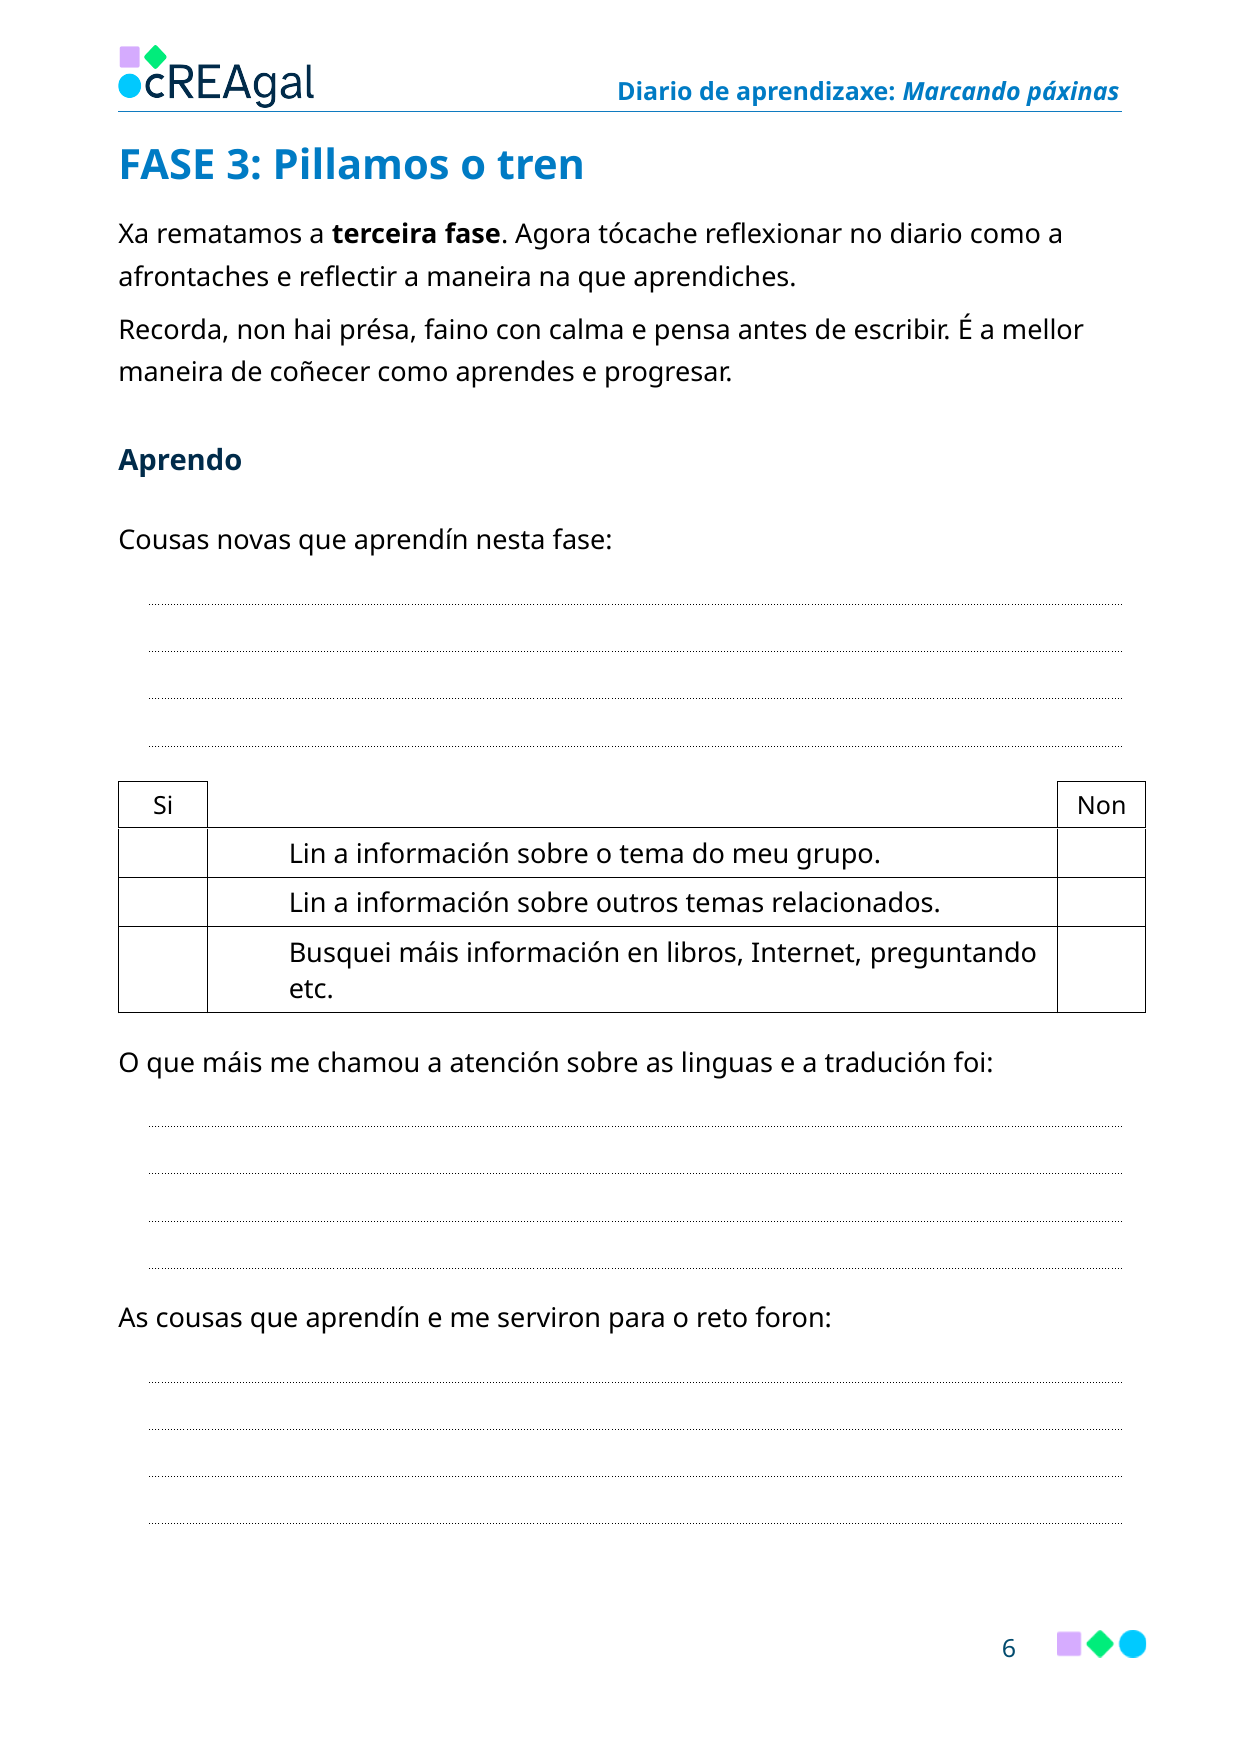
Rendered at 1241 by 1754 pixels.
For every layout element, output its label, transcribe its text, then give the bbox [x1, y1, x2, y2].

table_cell [148, 1477, 1122, 1524]
table_cell [119, 927, 207, 1012]
table_cell [1058, 829, 1145, 877]
table_cell [1058, 927, 1145, 1012]
text Cousas novas que aprendín nesta fase: [118, 521, 1122, 558]
table_header Non [1058, 782, 1145, 827]
table_cell Lin a información sobre o tema do meu grupo. [208, 829, 1057, 877]
table_cell Lin a información sobre outros temas relacionados. [208, 878, 1057, 926]
table_cell [148, 605, 1122, 652]
picture [118, 45, 314, 108]
table_cell [148, 1430, 1122, 1477]
table_header Si [119, 782, 207, 827]
table_header [148, 558, 1122, 605]
table_header [148, 1335, 1122, 1383]
picture [1057, 1630, 1130, 1658]
table_cell [148, 700, 1122, 747]
table_cell [148, 1222, 1122, 1269]
table_cell [1058, 878, 1145, 926]
table_cell [148, 1383, 1122, 1430]
text Recorda, non hai présa, faino con calma e pensa antes de escribir. É a mellor maneira de coñecer como aprendes e progresar. [118, 310, 1122, 389]
table_cell [148, 1175, 1122, 1222]
subtitle Aprendo [118, 439, 1122, 479]
text Xa rematamos a terceira fase. Agora tócache reflexionar no diario como a afrontaches e reflectir a maneira na que aprendiches. [118, 215, 1122, 294]
table_cell [119, 829, 207, 877]
subtitle FASE 3: Pillamos o tren [118, 135, 1122, 192]
table_header [208, 781, 1057, 827]
table_cell [148, 652, 1122, 699]
table_cell [119, 878, 207, 926]
table_header [148, 1080, 1122, 1127]
table_cell Busquei máis información en libros, Internet, preguntando etc. [208, 927, 1057, 1012]
picture [1136, 1647, 1147, 1658]
picture [1137, 1630, 1147, 1641]
text As cousas que aprendín e me serviron para o reto foron: [118, 1298, 1122, 1335]
table_cell [148, 1127, 1122, 1174]
text O que máis me chamou a atención sobre as linguas e a tradución foi: [118, 1043, 1122, 1080]
